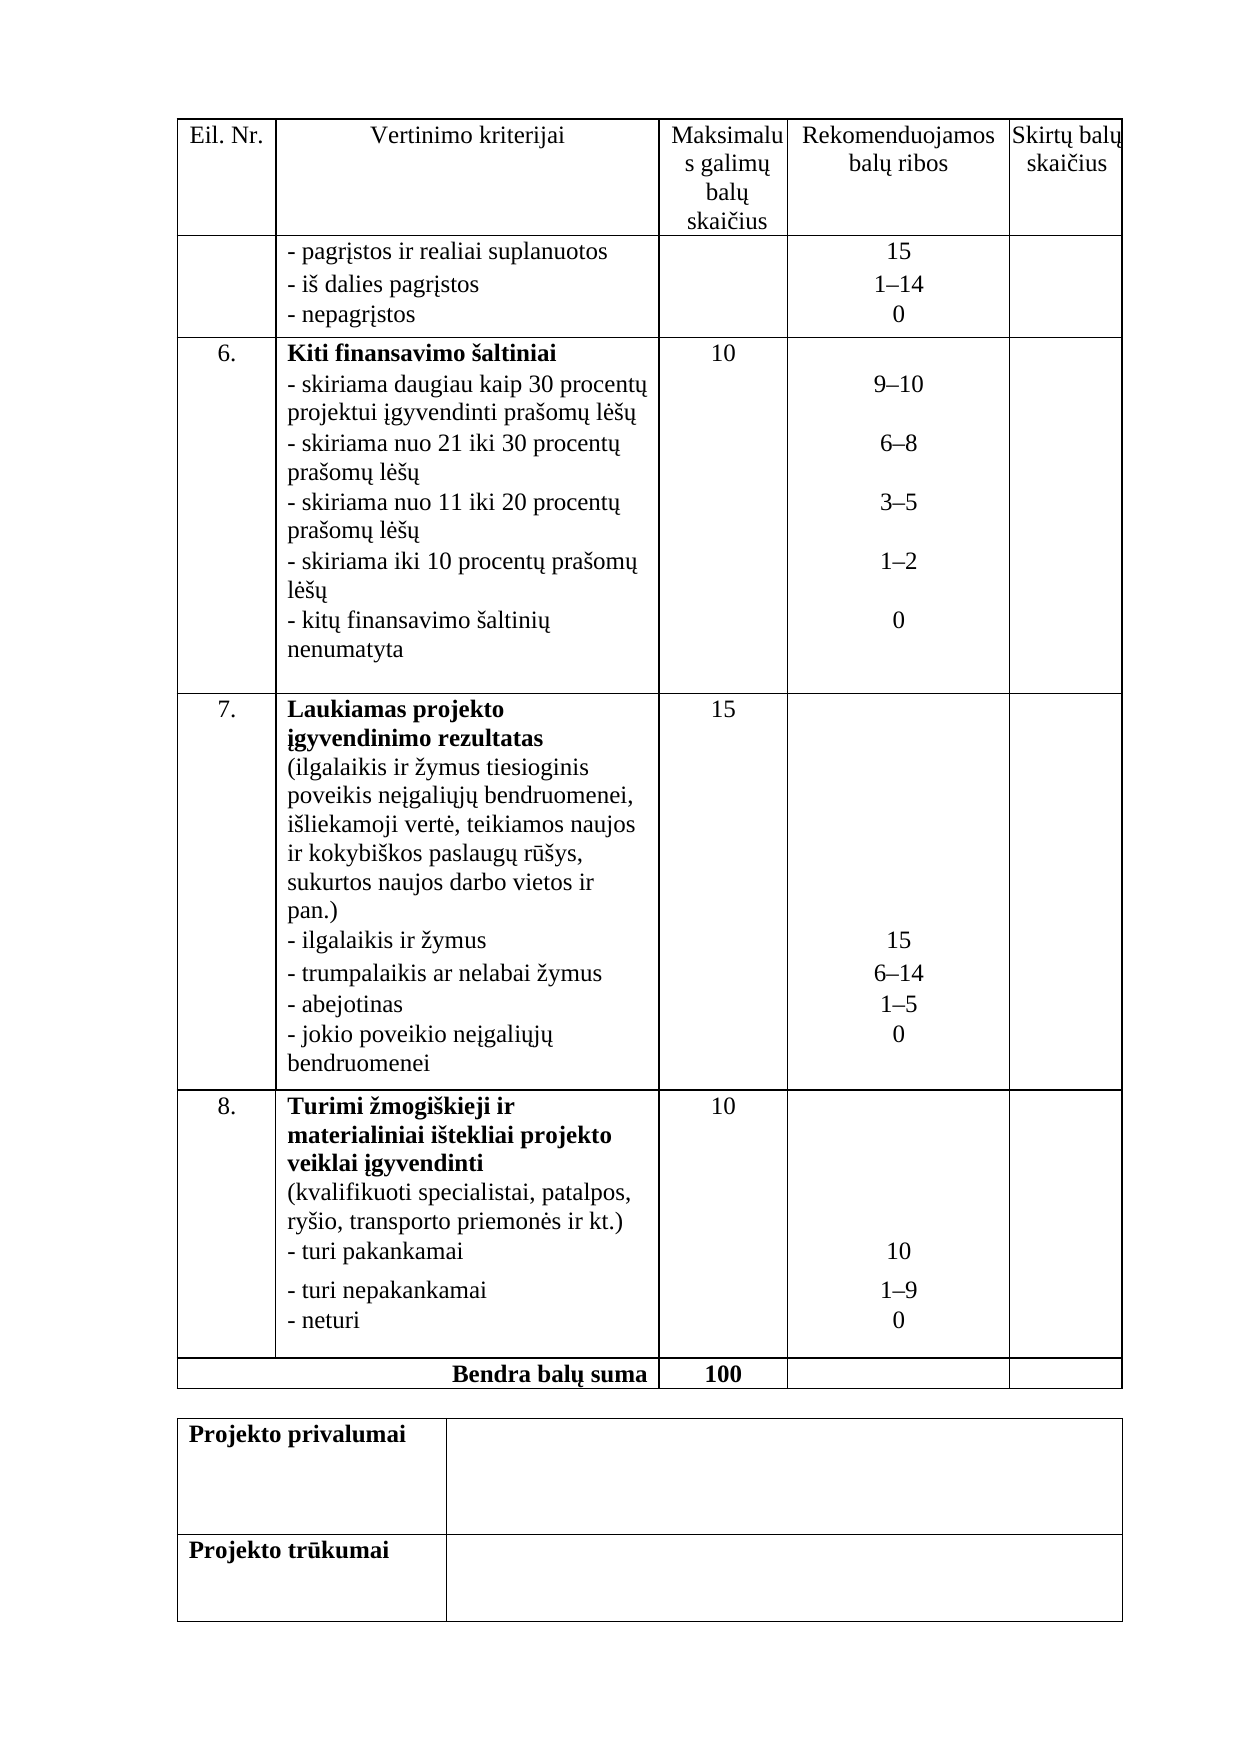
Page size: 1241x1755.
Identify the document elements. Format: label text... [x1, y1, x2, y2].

table_cell [788, 694, 1009, 924]
table_cell [1010, 1359, 1121, 1387]
table_cell 10 [660, 1091, 787, 1235]
table_cell [660, 298, 787, 337]
table_cell 1–2 [788, 544, 1009, 603]
table_cell [788, 338, 1009, 367]
table_header Eil. Nr. [178, 120, 275, 235]
table_cell 10 [660, 338, 787, 367]
table_cell Kiti finansavimo šaltiniai [277, 338, 658, 367]
table_cell - ilgalaikis ir žymus [277, 924, 658, 957]
table_cell 15 [788, 924, 1009, 957]
table_cell [660, 924, 787, 957]
table_cell [660, 426, 787, 485]
table_cell - skiriama daugiau kaip 30 procentų projektui įgyvendinti prašomų lėšų [277, 367, 658, 426]
table_cell - pagrįstos ir realiai suplanuotos [277, 236, 658, 267]
table_header Projekto privalumai [178, 1419, 446, 1534]
table_cell Bendra balų suma [276, 1359, 658, 1387]
table_cell - skiriama nuo 11 iki 20 procentų prašomų lėšų [277, 485, 658, 544]
table_cell 15 [660, 694, 787, 924]
table_cell - abejotinas [277, 987, 658, 1017]
table_cell 0 [788, 298, 1009, 337]
table_cell 1–14 [788, 268, 1009, 298]
table_cell [660, 367, 787, 426]
table_cell [1010, 1091, 1121, 1357]
table_cell [178, 1359, 276, 1387]
table_cell [660, 544, 787, 603]
table_cell - skiriama nuo 21 iki 30 procentų prašomų lėšų [277, 426, 658, 485]
table_cell - nepagrįstos [277, 298, 658, 337]
table_cell [660, 268, 787, 298]
table_cell [660, 236, 787, 267]
table_cell [660, 1304, 787, 1357]
table_cell [178, 236, 275, 337]
table_cell - trumpalaikis ar nelabai žymus [277, 957, 658, 987]
table_cell 0 [788, 604, 1009, 692]
table_cell 15 [788, 236, 1009, 267]
table_cell - neturi [276, 1304, 658, 1357]
table_header [447, 1419, 1122, 1534]
table_cell 8. [178, 1091, 275, 1357]
table_cell [660, 1018, 787, 1089]
table_cell [788, 1359, 1009, 1387]
table_cell [1010, 236, 1121, 337]
table_cell 9–10 [788, 367, 1009, 426]
table_cell 6–8 [788, 426, 1009, 485]
table_cell - jokio poveikio neįgaliųjų bendruomenei [277, 1018, 658, 1089]
table_cell Turimi žmogiškieji ir materialiniai ištekliai projekto veiklai įgyvendinti (kvalifikuoti specialistai, patalpos, ryšio, transporto priemonės ir kt.) [276, 1091, 658, 1235]
table_cell - skiriama iki 10 procentų prašomų lėšų [277, 544, 658, 603]
table_cell [660, 1235, 787, 1274]
table_cell [660, 957, 787, 987]
table_cell - iš dalies pagrįstos [277, 268, 658, 298]
table_cell - turi nepakankamai [276, 1274, 658, 1304]
table_cell 1–9 [788, 1274, 1009, 1304]
table_cell [1010, 338, 1121, 692]
table_cell [1010, 694, 1121, 1089]
table_cell Projekto trūkumai [178, 1535, 446, 1621]
table_cell [788, 1091, 1009, 1235]
table_header Skirtų balų skaičius [1010, 120, 1121, 235]
table_cell [660, 1274, 787, 1304]
table_cell 1–5 [788, 987, 1009, 1017]
table_cell - kitų finansavimo šaltinių nenumatyta [277, 604, 658, 692]
table_cell [660, 987, 787, 1017]
table_cell 100 [660, 1359, 787, 1387]
table_cell [660, 485, 787, 544]
table_header Rekomenduojamos balų ribos [788, 120, 1009, 235]
table_cell 10 [788, 1235, 1009, 1274]
table_cell Laukiamas projekto įgyvendinimo rezultatas (ilgalaikis ir žymus tiesioginis poveikis neįgaliųjų bendruomenei, išliekamoji vertė, teikiamos naujos ir kokybiškos paslaugų rūšys, sukurtos naujos darbo vietos ir pan.) [277, 694, 658, 924]
table_cell [447, 1535, 1122, 1621]
table_cell 6–14 [788, 957, 1009, 987]
table_cell - turi pakankamai [276, 1235, 658, 1274]
table_header Vertinimo kriterijai [277, 120, 658, 235]
table_cell 7. [178, 694, 275, 1089]
table_cell 0 [788, 1304, 1009, 1357]
table_cell 6. [178, 338, 275, 692]
table_cell 0 [788, 1018, 1009, 1089]
table_cell 3–5 [788, 485, 1009, 544]
table_header Maksimalus galimų balų skaičius [660, 120, 787, 235]
table_cell [660, 604, 787, 692]
